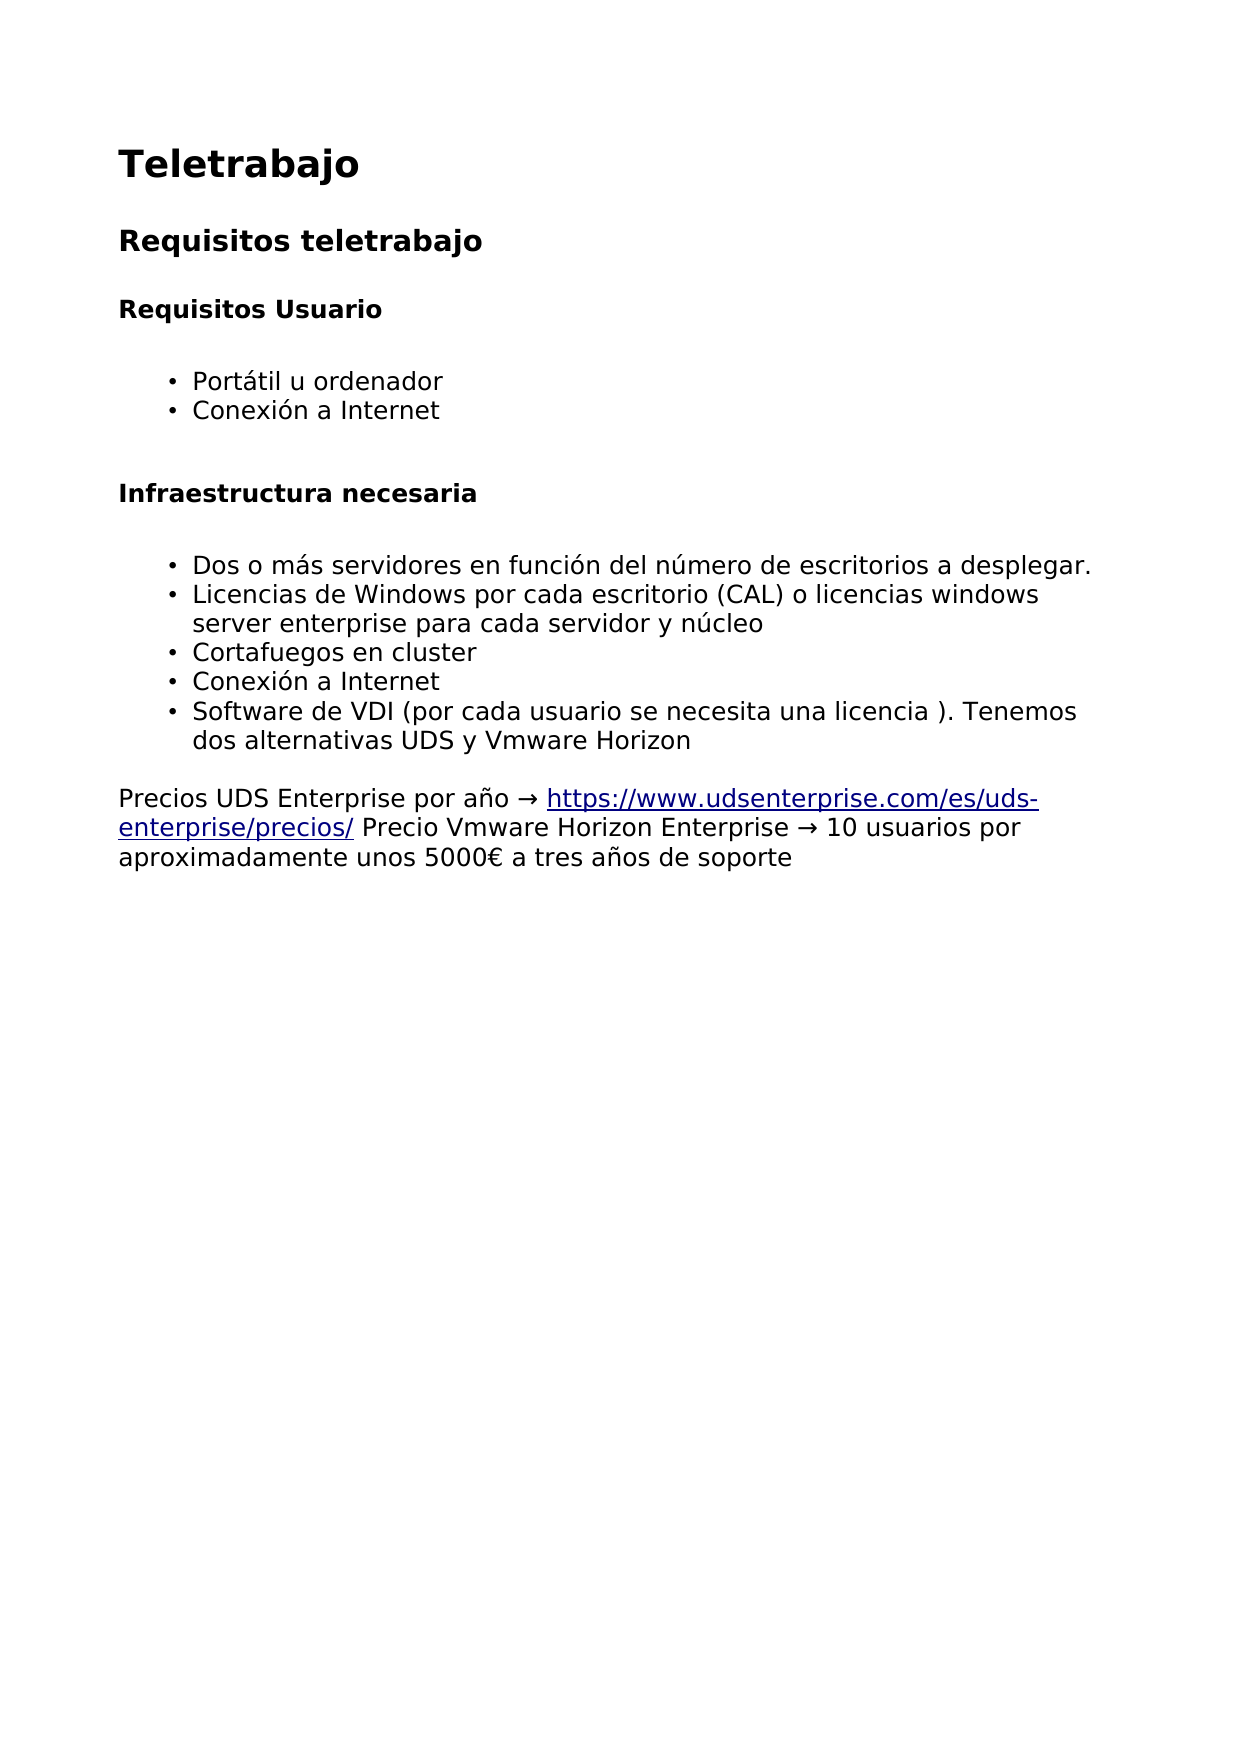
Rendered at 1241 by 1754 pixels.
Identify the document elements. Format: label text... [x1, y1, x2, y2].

list Software de VDI (por cada usuario se necesita una licencia ). Tenemos dos alternativas UDS y Vmware Horizon [177, 697, 1122, 755]
text Precios UDS Enterprise por año → https://www.udsenterprise.com/es/uds-enterprise/precios/ Precio Vmware Horizon Enterprise → 10 usuarios por aproximadamente unos 5000€ a tres años de soporte [118, 784, 1122, 872]
list Cortafuegos en cluster [177, 638, 1122, 667]
subtitle Infraestructura necesaria [118, 480, 1122, 509]
subtitle Requisitos teletrabajo [118, 224, 1122, 258]
list Portátil u ordenador [177, 367, 1122, 396]
subtitle Teletrabajo [118, 143, 1122, 187]
list Conexión a Internet [177, 667, 1122, 697]
list Conexión a Internet [177, 396, 1122, 425]
subtitle Requisitos Usuario [118, 296, 1122, 325]
list Licencias de Windows por cada escritorio (CAL) o licencias windows server enterprise para cada servidor y núcleo [177, 580, 1122, 638]
list Dos o más servidores en función del número de escritorios a desplegar. [177, 551, 1122, 580]
